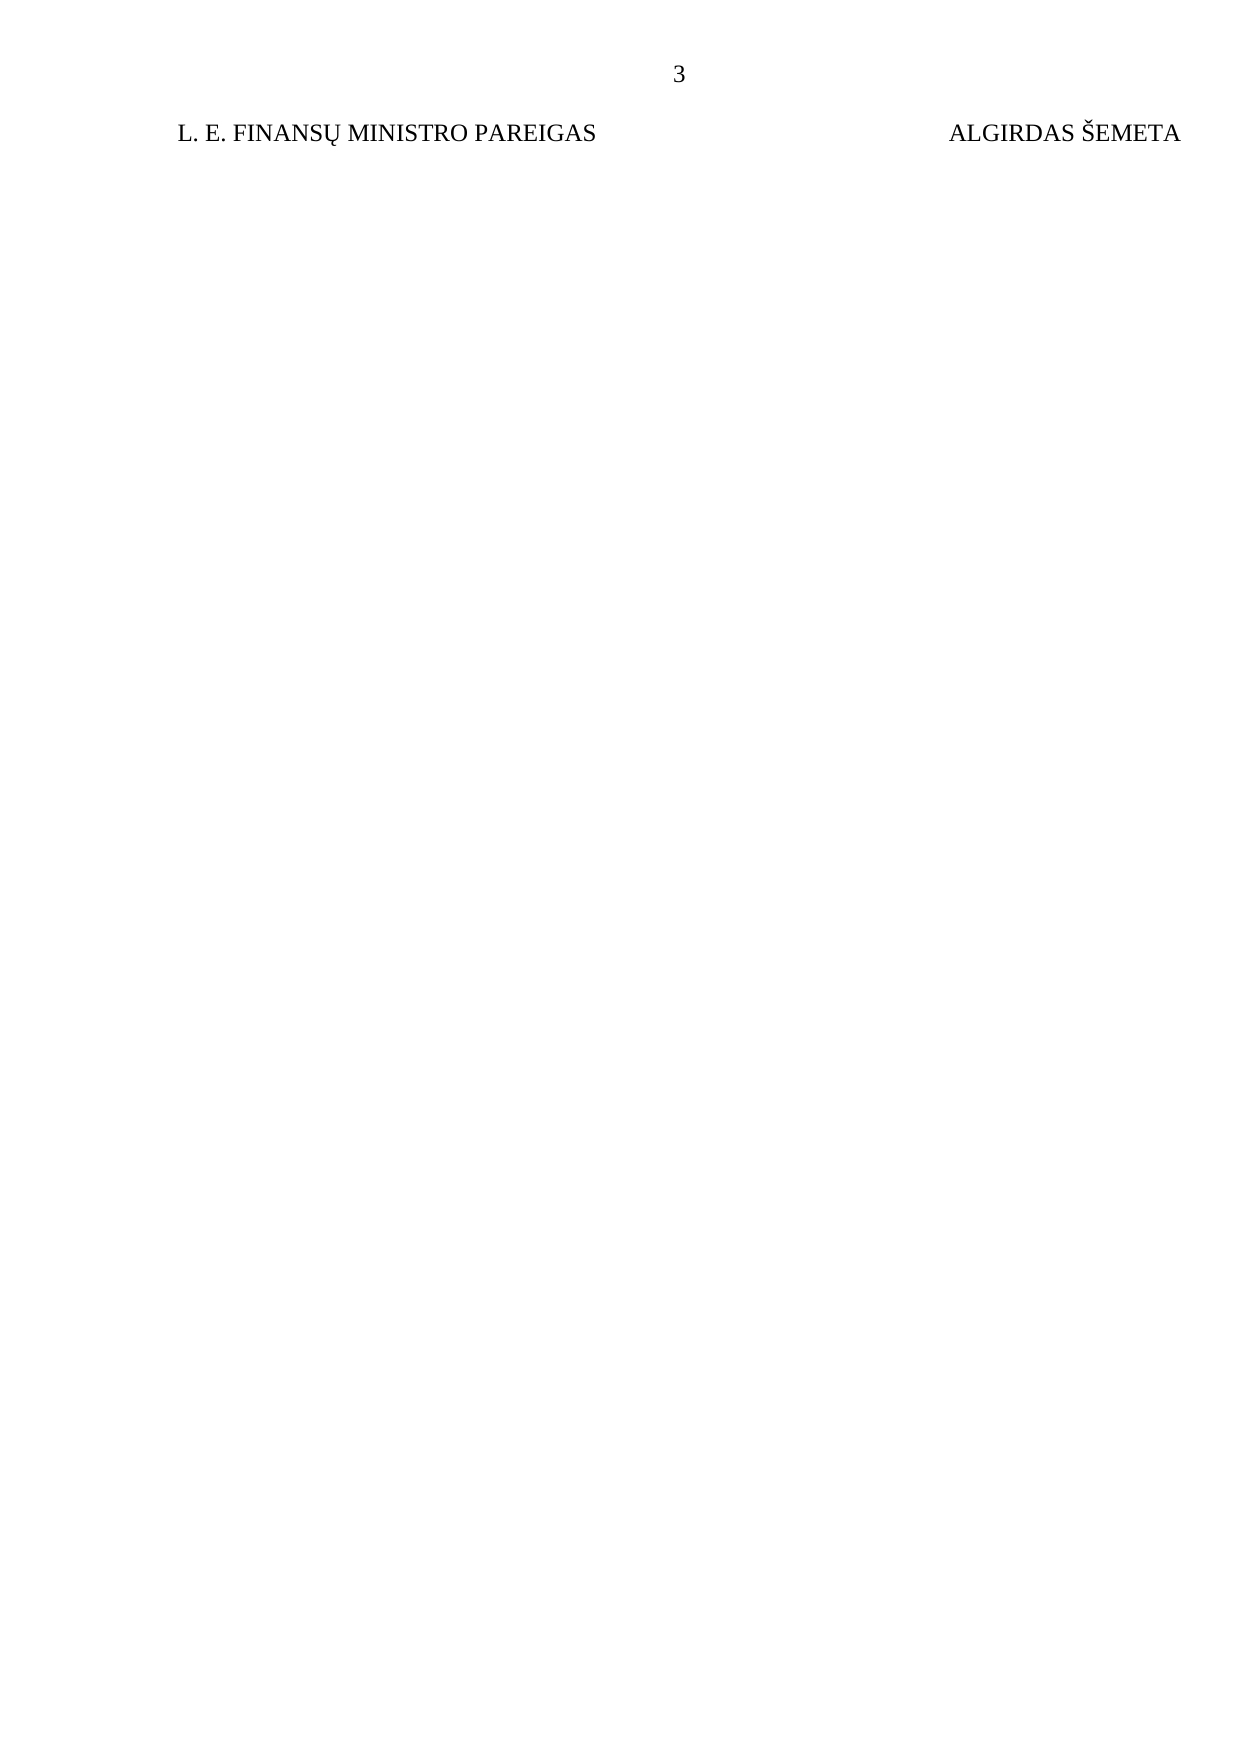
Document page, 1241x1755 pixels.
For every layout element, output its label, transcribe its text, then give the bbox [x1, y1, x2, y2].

text L. E. FINANSŲ MINISTRO PAREIGAS ALGIRDAS ŠEMETA [177, 118, 1181, 147]
